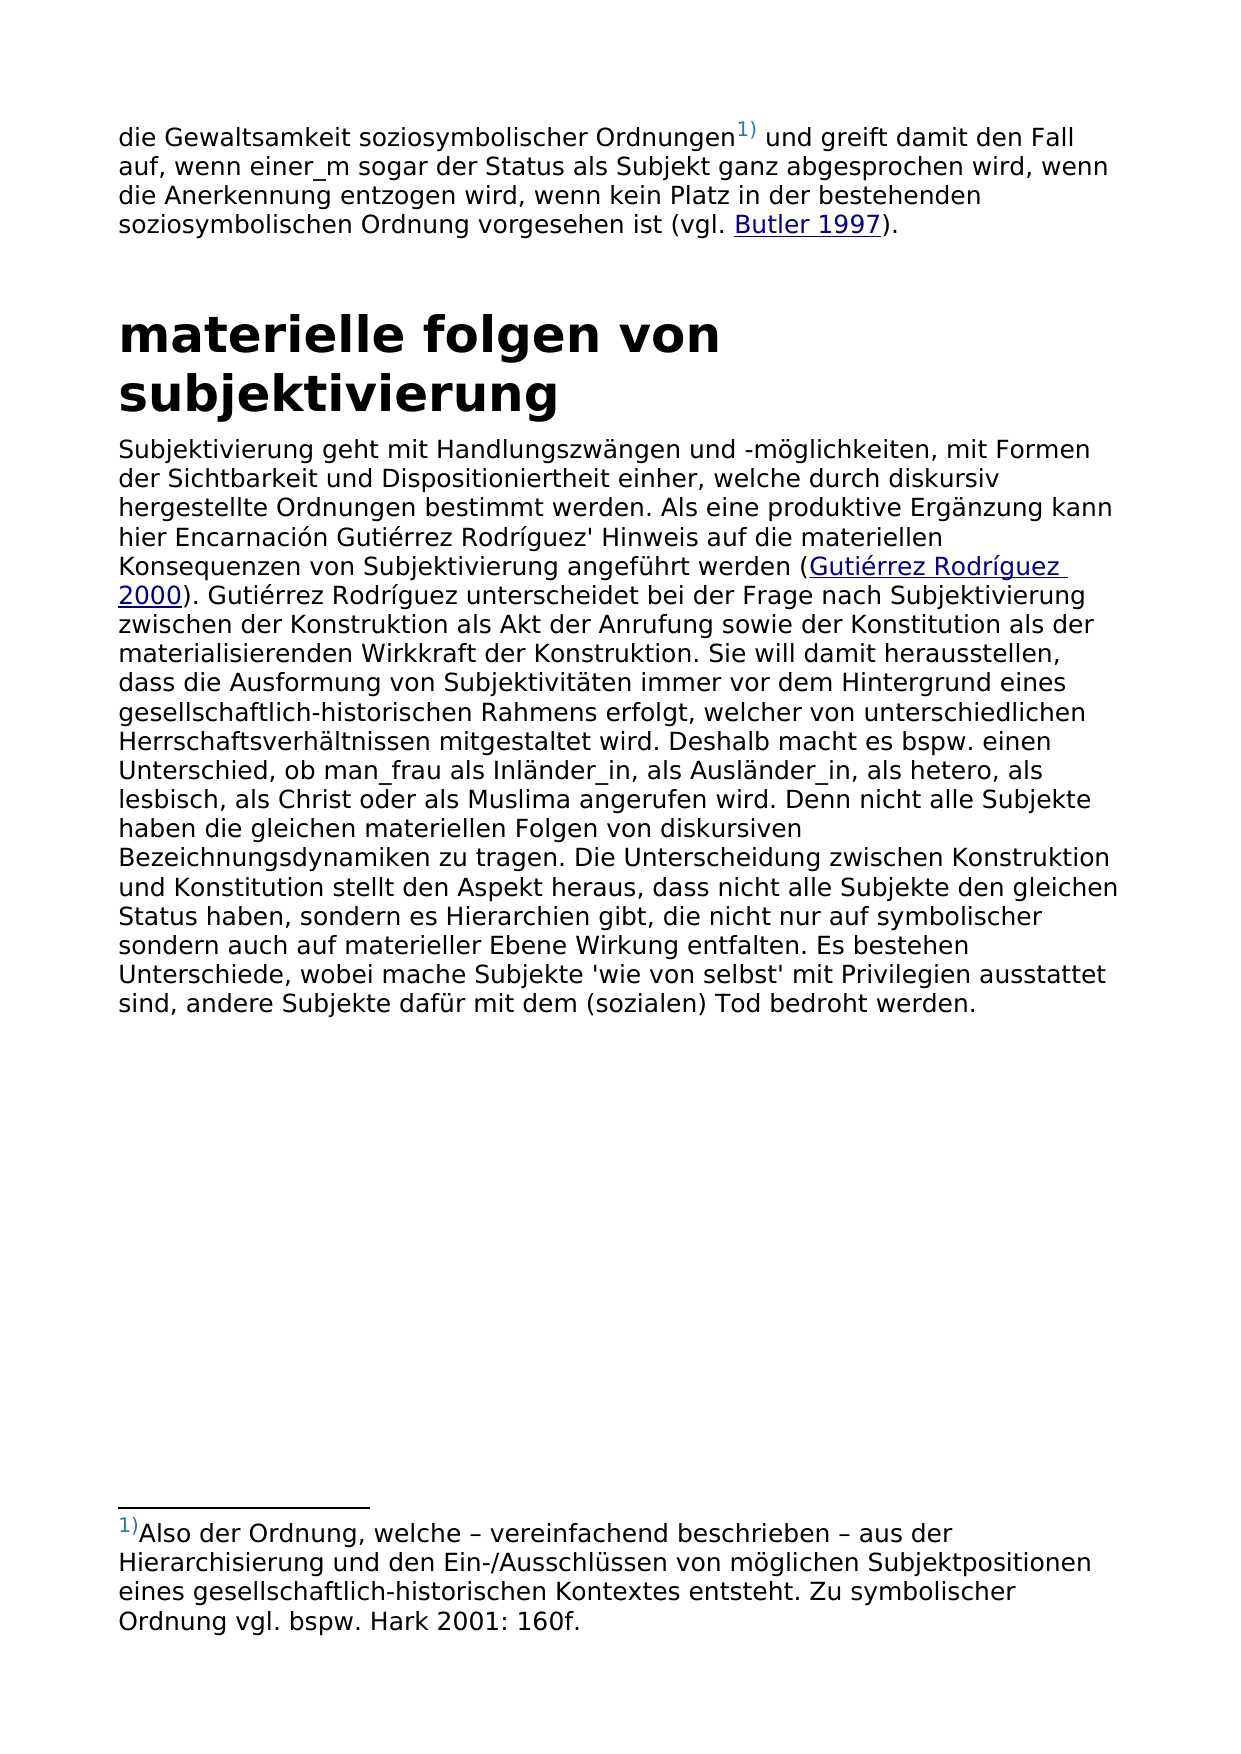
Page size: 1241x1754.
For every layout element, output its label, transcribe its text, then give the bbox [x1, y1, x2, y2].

text Also der Ordnung, welche – vereinfachend beschrieben – aus der Hierarchisierung und den Ein-/Ausschlüssen von möglichen Subjektpositionen eines gesellschaftlich-historischen Kontextes entsteht. Zu symbolischer Ordnung vgl. bspw. Hark 2001: 160f. [118, 1514, 1122, 1636]
subtitle materielle folgen von subjektivierung [118, 306, 1122, 423]
text die Gewaltsamkeit soziosymbolischer Ordnungen und greift damit den Fall auf, wenn einer_m sogar der Status als Subjekt ganz abgesprochen wird, wenn die Anerkennung entzogen wird, wenn kein Platz in der bestehenden soziosymbolischen Ordnung vorgesehen ist (vgl. Butler 1997). [118, 118, 1122, 269]
text Subjektivierung geht mit Handlungszwängen und -möglichkeiten, mit Formen der Sichtbarkeit und Dispositioniertheit einher, welche durch diskursiv hergestellte Ordnungen bestimmt werden. Als eine produktive Ergänzung kann hier Encarnación Gutiérrez Rodríguez' Hinweis auf die materiellen Konsequenzen von Subjektivierung angeführt werden (Gutiérrez Rodríguez 2000). Gutiérrez Rodríguez unterscheidet bei der Frage nach Subjektivierung zwischen der Konstruktion als Akt der Anrufung sowie der Konstitution als der materialisierenden Wirkkraft der Konstruktion. Sie will damit herausstellen, dass die Ausformung von Subjektivitäten immer vor dem Hintergrund eines gesellschaftlich-historischen Rahmens erfolgt, welcher von unterschiedlichen Herrschaftsverhältnissen mitgestaltet wird. Deshalb macht es bspw. einen Unterschied, ob man_frau als Inländer_in, als Ausländer_in, als hetero, als lesbisch, als Christ oder als Muslima angerufen wird. Denn nicht alle Subjekte haben die gleichen materiellen Folgen von diskursiven Bezeichnungsdynamiken zu tragen. Die Unterscheidung zwischen Konstruktion und Konstitution stellt den Aspekt heraus, dass nicht alle Subjekte den gleichen Status haben, sondern es Hierarchien gibt, die nicht nur auf symbolischer sondern auch auf materieller Ebene Wirkung entfalten. Es bestehen Unterschiede, wobei mache Subjekte 'wie von selbst' mit Privilegien ausstattet sind, andere Subjekte dafür mit dem (sozialen) Tod bedroht werden. [118, 435, 1122, 1019]
